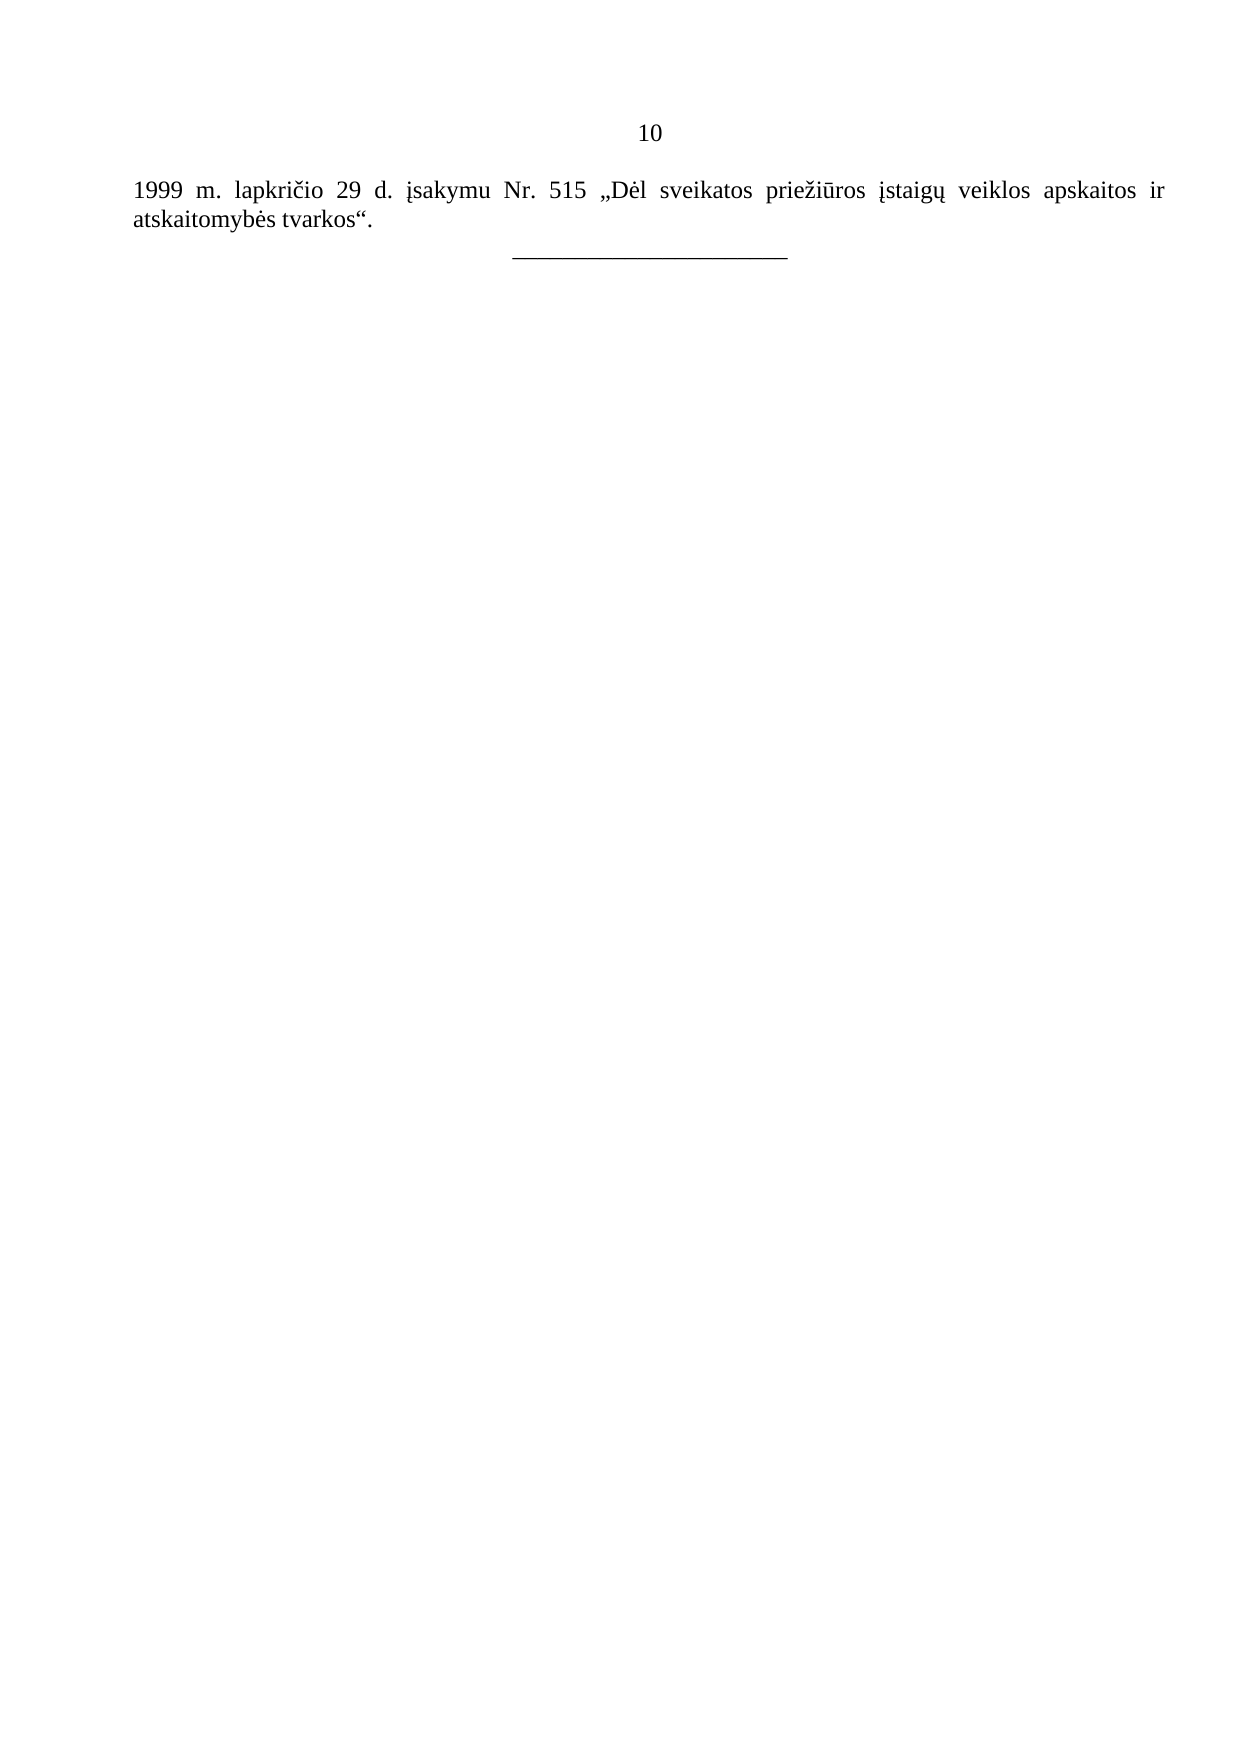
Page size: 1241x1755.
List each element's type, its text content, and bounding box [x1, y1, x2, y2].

text 1999 m. lapkričio 29 d. įsakymu Nr. 515 „Dėl sveikatos priežiūros įstaigų veiklos apskaitos ir atskaitomybės tvarkos“. [133, 176, 1167, 233]
text ______________________ [133, 233, 1167, 262]
